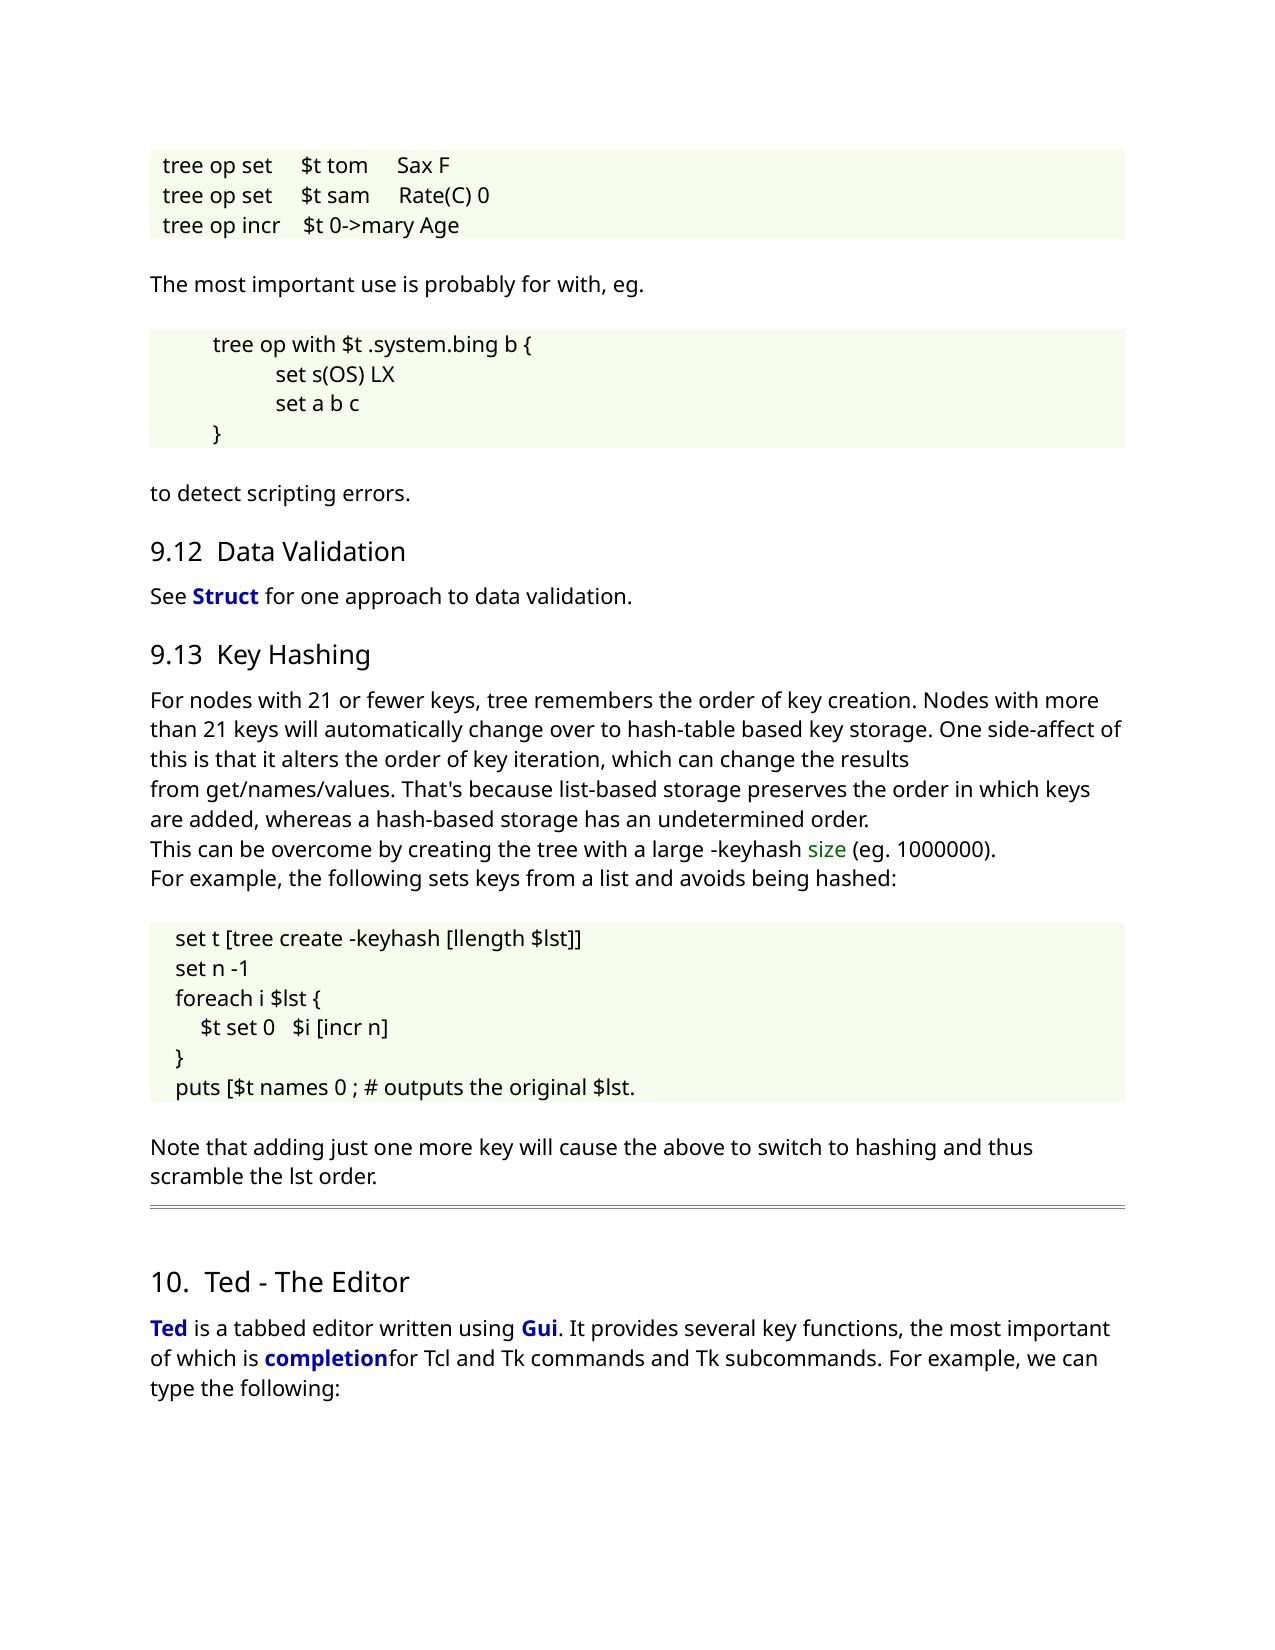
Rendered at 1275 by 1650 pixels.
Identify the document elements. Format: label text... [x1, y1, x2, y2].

text For nodes with 21 or fewer keys, tree remembers the order of key creation. Nodes with more than 21 keys will automatically change over to hash-table based key storage. One side-affect of this is that it alters the order of key iteration, which can change the results from get/names/values. That's because list-based storage preserves the order in which keys are added, whereas a hash-based storage has an undetermined order. [150, 684, 1125, 833]
text puts [$t names 0 ; # outputs the original $lst. [150, 1072, 1125, 1102]
subtitle 9.12 Data Validation [150, 532, 1125, 569]
text For example, the following sets keys from a list and avoids being hashed: [150, 863, 1125, 893]
text The most important use is probably for with, eg. [150, 269, 1125, 299]
text Note that adding just one more key will cause the above to switch to hashing and thus scramble the lst order. [150, 1131, 1125, 1191]
text See Struct for one approach to data validation. [150, 581, 1125, 611]
text tree op set $t tom Sax F [150, 150, 1125, 180]
text foreach i $lst { [150, 982, 1125, 1012]
text } [150, 418, 1125, 448]
text set s(OS) LX [150, 358, 1125, 388]
text to detect scripting errors. [150, 478, 1125, 507]
subtitle 10. Ted - The Editor [150, 1262, 1125, 1301]
text } [150, 1042, 1125, 1072]
text Ted is a tabbed editor written using Gui. It provides several key functions, the most important of which is completionfor Tcl and Tk commands and Tk subcommands. For example, we can type the following: [150, 1313, 1125, 1402]
text tree op with $t .system.bing b { [150, 329, 1125, 358]
text set n -1 [150, 953, 1125, 982]
subtitle 9.13 Key Hashing [150, 636, 1125, 672]
text set a b c [150, 388, 1125, 418]
text $t set 0 $i [incr n] [150, 1012, 1125, 1042]
text tree op set $t sam Rate(C) 0 [150, 180, 1125, 209]
text set t [tree create -keyhash [llength $lst]] [150, 923, 1125, 953]
text This can be overcome by creating the tree with a large -keyhash size (eg. 1000000). [150, 833, 1125, 863]
text tree op incr $t 0->mary Age [150, 209, 1125, 239]
